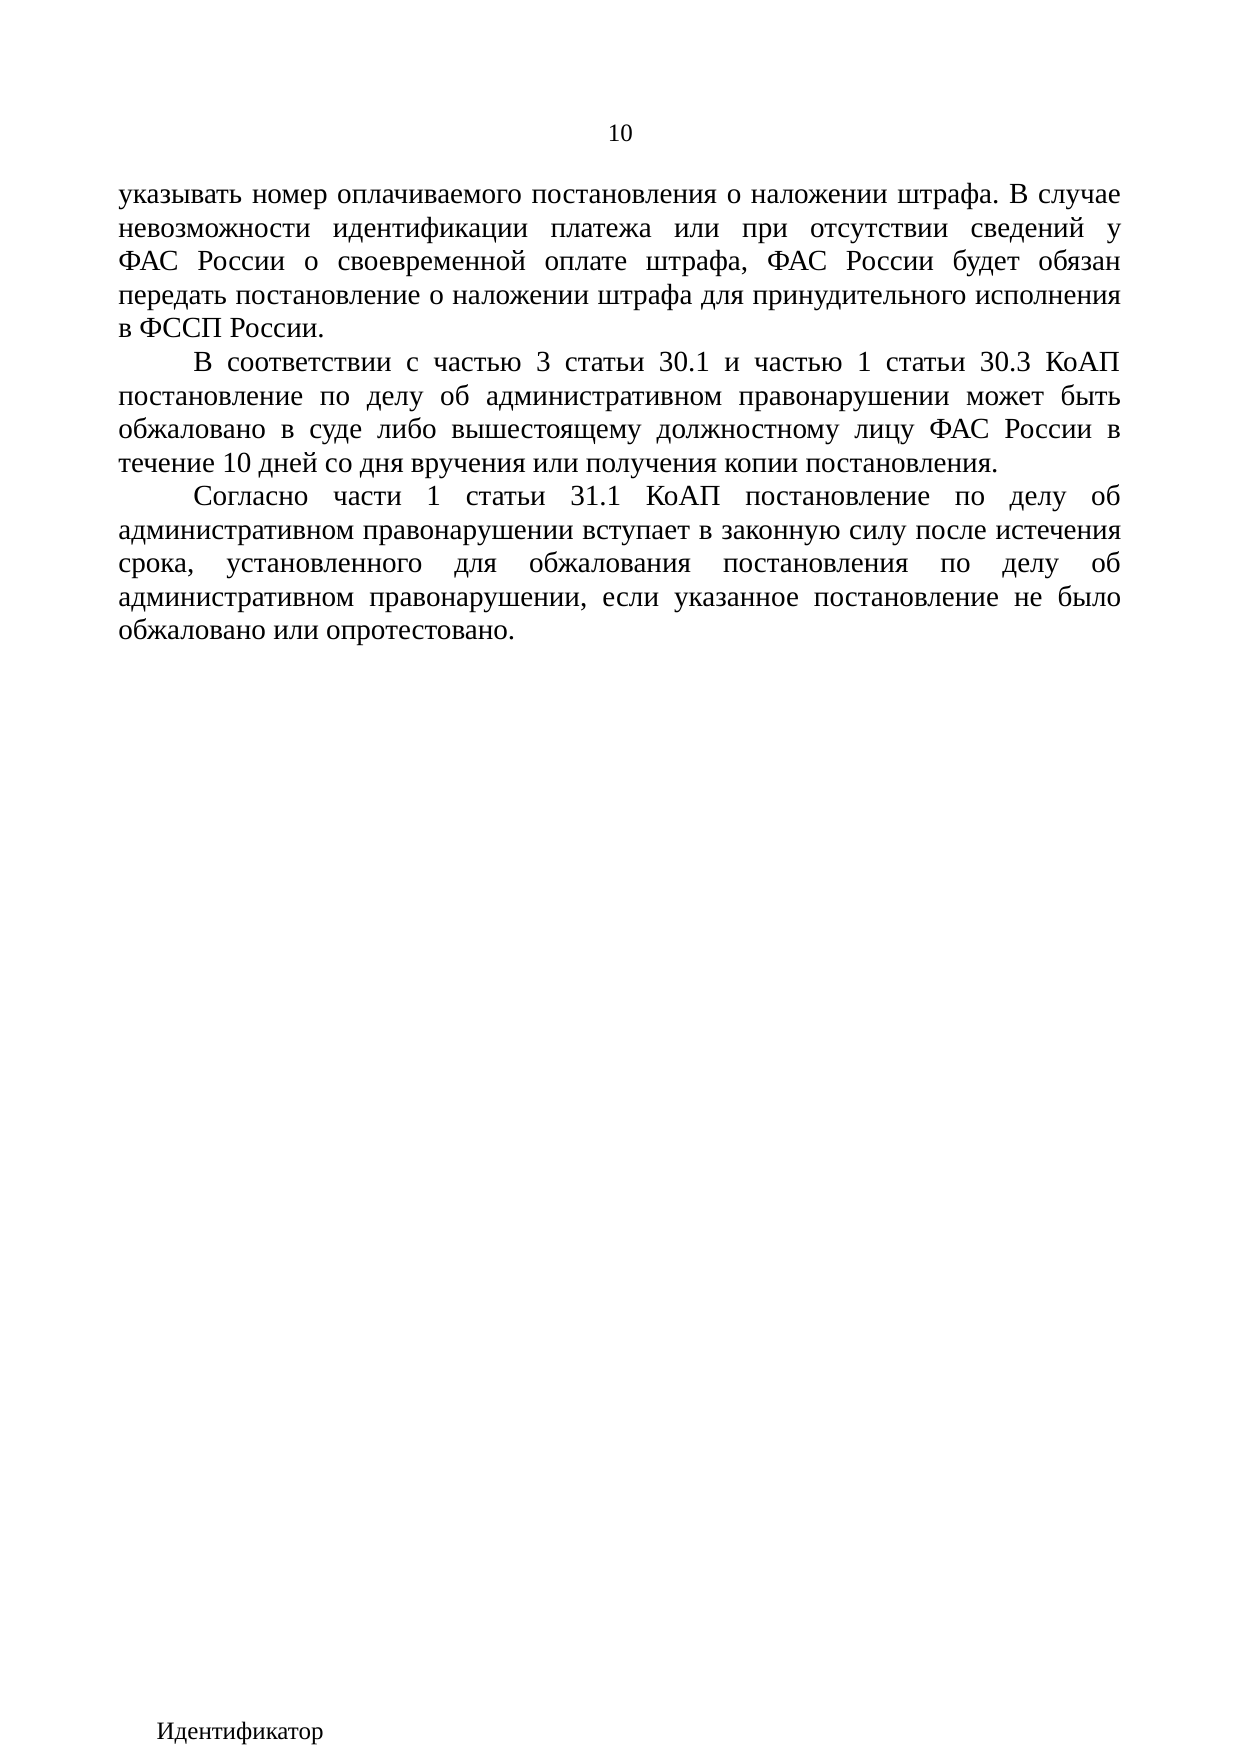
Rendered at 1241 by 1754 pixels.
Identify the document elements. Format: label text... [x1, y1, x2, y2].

text указывать номер оплачиваемого постановления о наложении штрафа. В случае невозможности идентификации платежа или при отсутствии сведений у ФАС России о своевременной оплате штрафа, ФАС России будет обязан передать постановление о наложении штрафа для принудительного исполнения в ФССП России. [118, 176, 1122, 344]
text В соответствии с частью 3 статьи 30.1 и частью 1 статьи 30.3 КоАП постановление по делу об административном правонарушении может быть обжаловано в суде либо вышестоящему должностному лицу ФАС России в течение 10 дней со дня вручения или получения копии постановления. [118, 344, 1122, 478]
text Согласно части 1 статьи 31.1 КоАП постановление по делу об административном правонарушении вступает в законную силу после истечения срока, установленного для обжалования постановления по делу об административном правонарушении, если указанное постановление не было обжаловано или опротестовано. [118, 478, 1122, 646]
